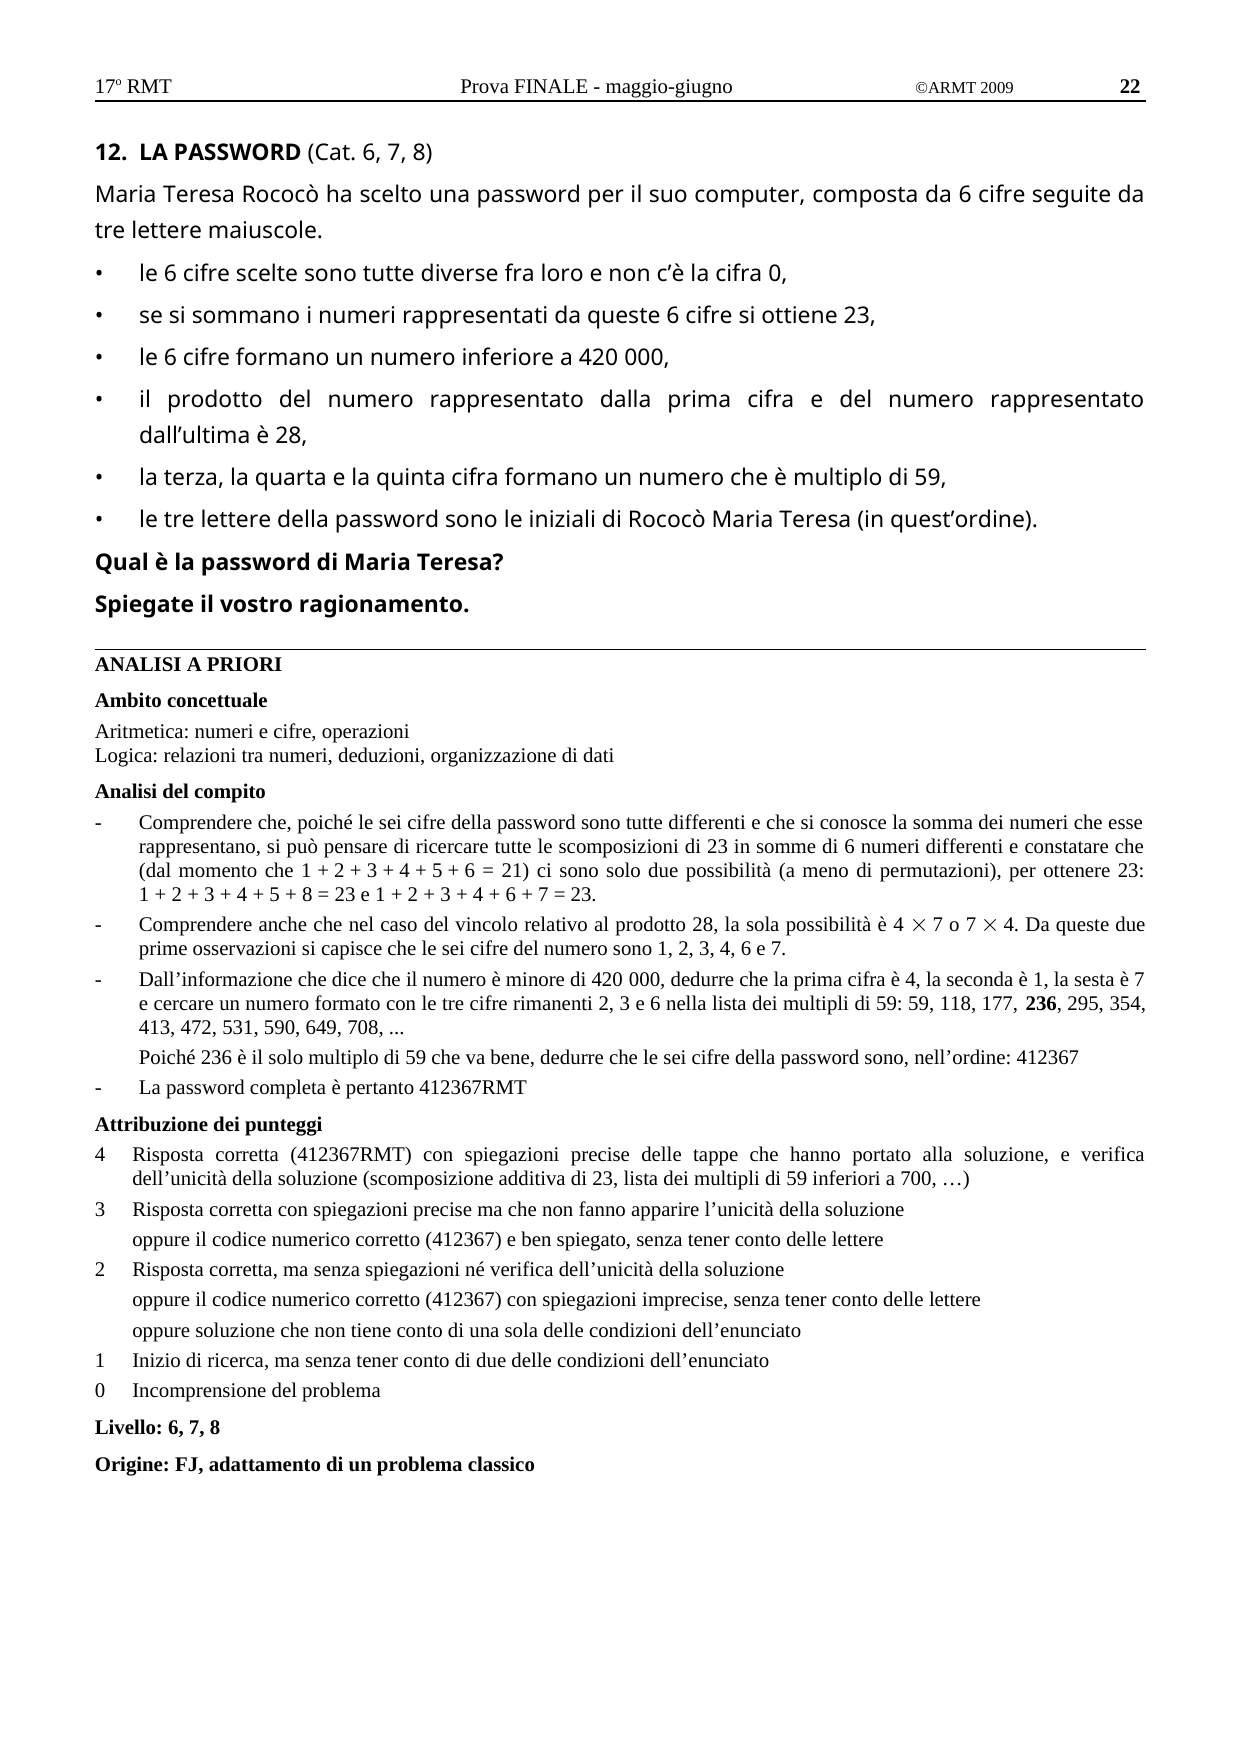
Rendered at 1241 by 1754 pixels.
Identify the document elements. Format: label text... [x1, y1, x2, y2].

text 2 Risposta corretta, ma senza spiegazioni né verifica dell’unicità della soluzione [94, 1257, 1146, 1281]
text 1 Inizio di ricerca, ma senza tener conto di due delle condizioni dell’enunciato [94, 1348, 1146, 1372]
text • se si sommano i numeri rappresentati da queste 6 cifre si ottiene 23, [94, 299, 1146, 330]
text - La password completa è pertanto 412367RMT [94, 1075, 1146, 1099]
text Logica: relazioni tra numeri, deduzioni, organizzazione di dati [94, 743, 1146, 767]
text 0 Incomprensione del problema [94, 1378, 1146, 1402]
text - Comprendere anche che nel caso del vincolo relativo al prodotto 28, la sola possibilità è 4  7 o 7  4. Da queste due prime osservazioni si capisce che le sei cifre del numero sono 1, 2, 3, 4, 6 e 7. [94, 912, 1146, 960]
text oppure soluzione che non tiene conto di una sola delle condizioni dell’enunciato [94, 1318, 1146, 1342]
text • le 6 cifre scelte sono tutte diverse fra loro e non c’è la cifra 0, [94, 256, 1146, 288]
text 12. LA PASSWORD (Cat. 6, 7, 8) [94, 136, 1146, 167]
text 4 Risposta corretta (412367RMT) con spiegazioni precise delle tappe che hanno portato alla soluzione, e verifica dell’unicità della soluzione (scomposizione additiva di 23, lista dei multipli di 59 inferiori a 700, …) [94, 1142, 1146, 1190]
text Poiché 236 è il solo multiplo di 59 che va bene, dedurre che le sei cifre della password sono, nell’ordine: 412367 [94, 1045, 1146, 1069]
text • le tre lettere della password sono le iniziali di Rococò Maria Teresa (in quest’ordine). [94, 503, 1146, 534]
text • il prodotto del numero rappresentato dalla prima cifra e del numero rappresentato dall’ultima è 28, [94, 383, 1146, 450]
text Qual è la password di Maria Teresa? [94, 546, 1146, 577]
text Spiegate il vostro ragionamento. [94, 588, 1146, 619]
text Attribuzione dei punteggi [94, 1112, 1146, 1136]
text Maria Teresa Rococò ha scelto una password per il suo computer, composta da 6 cifre seguite da tre lettere maiuscole. [94, 178, 1146, 246]
text Ambito concettuale [94, 688, 1146, 712]
text Aritmetica: numeri e cifre, operazioni [94, 719, 1146, 743]
text • le 6 cifre formano un numero inferiore a 420 000, [94, 341, 1146, 372]
text oppure il codice numerico corretto (412367) e ben spiegato, senza tener conto delle lettere [94, 1227, 1146, 1251]
text oppure il codice numerico corretto (412367) con spiegazioni imprecise, senza tener conto delle lettere [94, 1287, 1146, 1311]
text Origine: FJ, adattamento di un problema classico [94, 1451, 1146, 1476]
text 3 Risposta corretta con spiegazioni precise ma che non fanno apparire l’unicità della soluzione [94, 1196, 1146, 1221]
text Analisi del compito [94, 779, 1146, 803]
text - Dall’informazione che dice che il numero è minore di 420 000, dedurre che la prima cifra è 4, la seconda è 1, la sesta è 7 e cercare un numero formato con le tre cifre rimanenti 2, 3 e 6 nella lista dei multipli di 59: 59, 118, 177, 236, 295, 354, 413, 472, 531, 590, 649, 708, ... [94, 966, 1146, 1039]
text Livello: 6, 7, 8 [94, 1415, 1146, 1439]
text - Comprendere che, poiché le sei cifre della password sono tutte differenti e che si conosce la somma dei numeri che esse rappresentano, si può pensare di ricercare tutte le scomposizioni di 23 in somme di 6 numeri differenti e constatare che (dal momento che 1 + 2 + 3 + 4 + 5 + 6 = 21) ci sono solo due possibilità (a meno di permutazioni), per ottenere 23: 1 + 2 + 3 + 4 + 5 + 8 = 23 e 1 + 2 + 3 + 4 + 6 + 7 = 23. [94, 809, 1146, 906]
text • la terza, la quarta e la quinta cifra formano un numero che è multiplo di 59, [94, 461, 1146, 492]
text ANALIsI A PRIORI [94, 650, 1146, 676]
